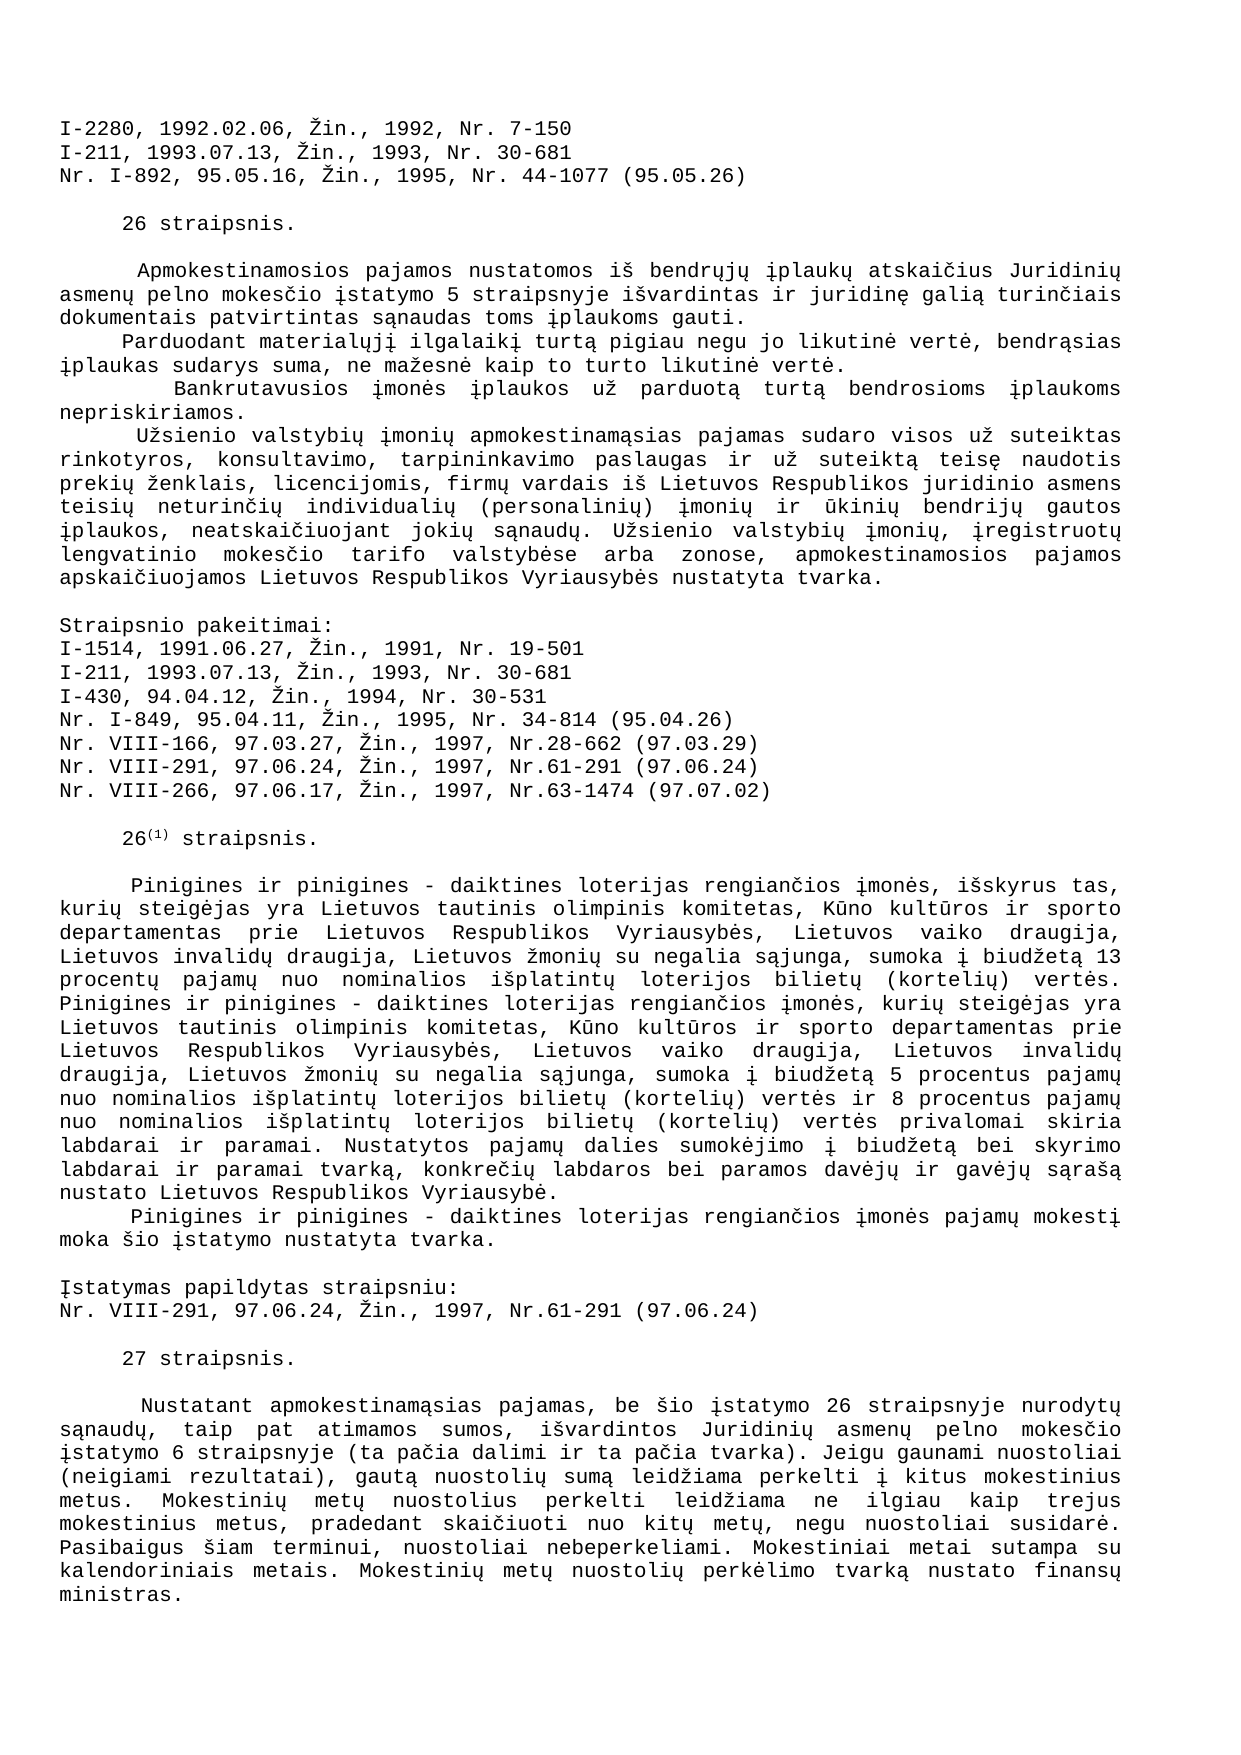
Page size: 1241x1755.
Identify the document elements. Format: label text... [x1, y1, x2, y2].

text Parduodant materialųjį ilgalaikį turtą pigiau negu jo likutinė vertė, bendrąsias įplaukas sudarys suma, ne mažesnė kaip to turto likutinė vertė. [59, 331, 1122, 378]
text Nr. I-849, 95.04.11, Žin., 1995, Nr. 34-814 (95.04.26) [59, 709, 1122, 733]
text Straipsnio pakeitimai: [59, 615, 1122, 638]
text Nr. VIII-266, 97.06.17, Žin., 1997, Nr.63-1474 (97.07.02) [59, 780, 1122, 804]
text I-430, 94.04.12, Žin., 1994, Nr. 30-531 [59, 686, 1122, 709]
text Nr. I-892, 95.05.16, Žin., 1995, Nr. 44-1077 (95.05.26) [59, 165, 1122, 189]
text Nr. VIII-291, 97.06.24, Žin., 1997, Nr.61-291 (97.06.24) [59, 1300, 1122, 1324]
text Pinigines ir pinigines - daiktines loterijas rengiančios įmonės pajamų mokestį moka šio įstatymo nustatyta tvarka. [59, 1206, 1122, 1253]
text Apmokestinamosios pajamos nustatomos iš bendrųjų įplaukų atskaičius Juridinių asmenų pelno mokesčio įstatymo 5 straipsnyje išvardintas ir juridinę galią turinčiais dokumentais patvirtintas sąnaudas toms įplaukoms gauti. [59, 260, 1122, 331]
text 26(1) straipsnis. [59, 827, 1122, 851]
text Bankrutavusios įmonės įplaukos už parduotą turtą bendrosioms įplaukoms nepriskiriamos. [59, 378, 1122, 426]
text I-211, 1993.07.13, Žin., 1993, Nr. 30-681 [59, 142, 1122, 165]
text 26 straipsnis. [59, 213, 1122, 236]
text Įstatymas papildytas straipsniu: [59, 1277, 1122, 1300]
text Nustatant apmokestinamąsias pajamas, be šio įstatymo 26 straipsnyje nurodytų sąnaudų, taip pat atimamos sumos, išvardintos Juridinių asmenų pelno mokesčio įstatymo 6 straipsnyje (ta pačia dalimi ir ta pačia tvarka). Jeigu gaunami nuostoliai (neigiami rezultatai), gautą nuostolių sumą leidžiama perkelti į kitus mokestinius metus. Mokestinių metų nuostolius perkelti leidžiama ne ilgiau kaip trejus mokestinius metus, pradedant skaičiuoti nuo kitų metų, negu nuostoliai susidarė. Pasibaigus šiam terminui, nuostoliai nebeperkeliami. Mokestiniai metai sutampa su kalendoriniais metais. Mokestinių metų nuostolių perkėlimo tvarką nustato finansų ministras. [59, 1395, 1122, 1608]
text Pinigines ir pinigines - daiktines loterijas rengiančios įmonės, išskyrus tas, kurių steigėjas yra Lietuvos tautinis olimpinis komitetas, Kūno kultūros ir sporto departamentas prie Lietuvos Respublikos Vyriausybės, Lietuvos vaiko draugija, Lietuvos invalidų draugija, Lietuvos žmonių su negalia sąjunga, sumoka į biudžetą 13 procentų pajamų nuo nominalios išplatintų loterijos bilietų (kortelių) vertės. Pinigines ir pinigines - daiktines loterijas rengiančios įmonės, kurių steigėjas yra Lietuvos tautinis olimpinis komitetas, Kūno kultūros ir sporto departamentas prie Lietuvos Respublikos Vyriausybės, Lietuvos vaiko draugija, Lietuvos invalidų draugija, Lietuvos žmonių su negalia sąjunga, sumoka į biudžetą 5 procentus pajamų nuo nominalios išplatintų loterijos bilietų (kortelių) vertės ir 8 procentus pajamų nuo nominalios išplatintų loterijos bilietų (kortelių) vertės privalomai skiria labdarai ir paramai. Nustatytos pajamų dalies sumokėjimo į biudžetą bei skyrimo labdarai ir paramai tvarką, konkrečių labdaros bei paramos davėjų ir gavėjų sąrašą nustato Lietuvos Respublikos Vyriausybė. [59, 875, 1122, 1206]
text Nr. VIII-166, 97.03.27, Žin., 1997, Nr.28-662 (97.03.29) [59, 733, 1122, 757]
text Nr. VIII-291, 97.06.24, Žin., 1997, Nr.61-291 (97.06.24) [59, 757, 1122, 780]
text I-1514, 1991.06.27, Žin., 1991, Nr. 19-501 [59, 638, 1122, 662]
text 27 straipsnis. [59, 1348, 1122, 1371]
text I-211, 1993.07.13, Žin., 1993, Nr. 30-681 [59, 662, 1122, 686]
text Užsienio valstybių įmonių apmokestinamąsias pajamas sudaro visos už suteiktas rinkotyros, konsultavimo, tarpininkavimo paslaugas ir už suteiktą teisę naudotis prekių ženklais, licencijomis, firmų vardais iš Lietuvos Respublikos juridinio asmens teisių neturinčių individualių (personalinių) įmonių ir ūkinių bendrijų gautos įplaukos, neatskaičiuojant jokių sąnaudų. Užsienio valstybių įmonių, įregistruotų lengvatinio mokesčio tarifo valstybėse arba zonose, apmokestinamosios pajamos apskaičiuojamos Lietuvos Respublikos Vyriausybės nustatyta tvarka. [59, 426, 1122, 591]
text I-2280, 1992.02.06, Žin., 1992, Nr. 7-150 [59, 118, 1122, 142]
